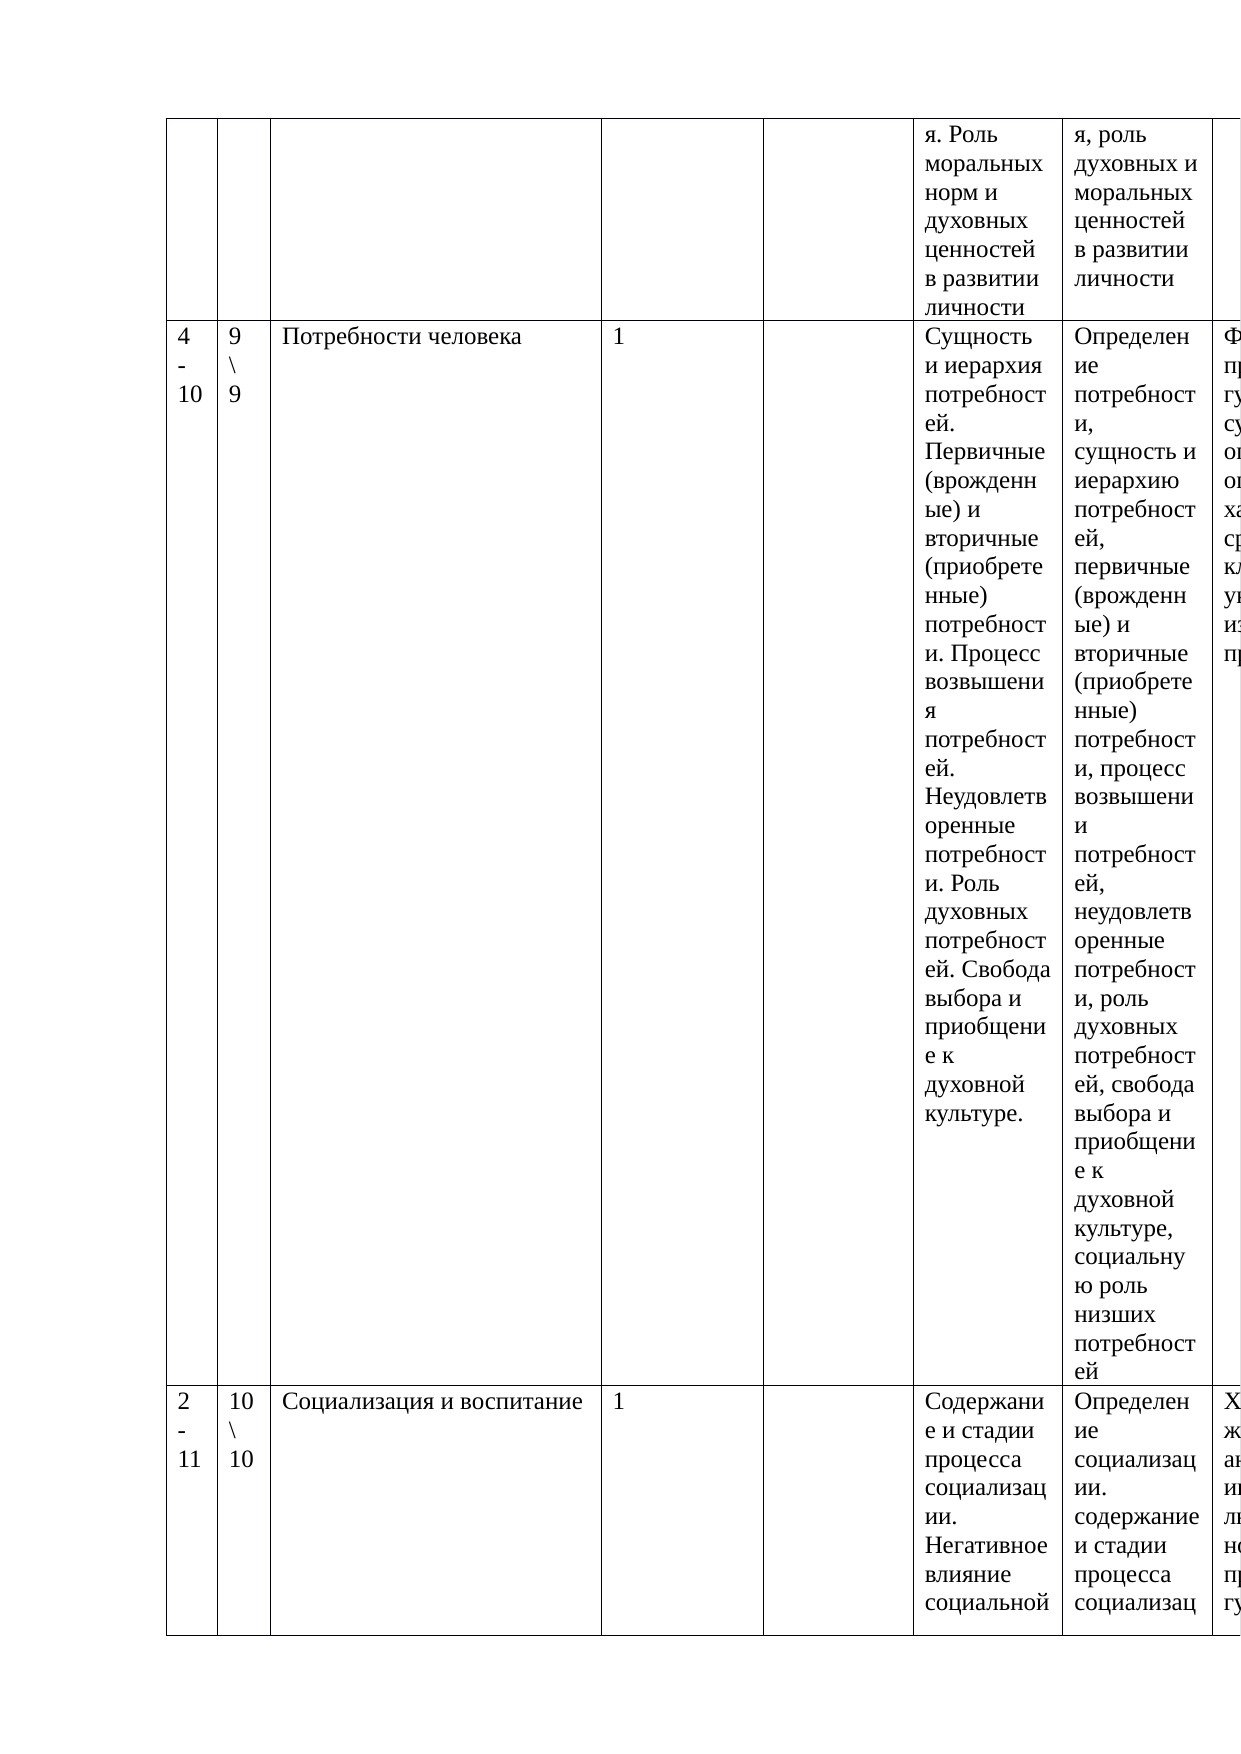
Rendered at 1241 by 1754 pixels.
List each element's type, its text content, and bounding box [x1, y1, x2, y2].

table_cell 10 \ 10 [218, 1386, 270, 1635]
table_cell [271, 119, 601, 320]
table_cell Сравнивать и находить сходство и отличия между талантливым, гениальным и великим человеком, оперировать понятиями, аргументировать ответ, формулировать оценочное суждение, составлять конспект урока. [1213, 119, 1240, 320]
table_cell [602, 119, 763, 320]
table_cell [764, 1386, 913, 1635]
table_cell 1 [602, 1386, 763, 1635]
table_cell я, роль духовных и моральных ценностей в развитии личности [1063, 119, 1212, 320]
table_cell Определение социализации. содержание и стадии процесса социализац [1063, 1386, 1212, 1635]
table_cell Определение потребности, сущность и иерархию потребностей, первичные (врожденные) и вторичные (приобретенные) потребности, процесс возвышении потребностей, неудовлетворенные потребности, роль духовных потребностей, свобода выбора и приобщение к духовной культуре, социальную роль низших потребностей [1063, 321, 1212, 1385]
table_cell [764, 119, 913, 320]
table_cell [167, 119, 217, 320]
table_cell Формулировать на основе приобретенных социально-гуманитарных знаний собственные суждения и аргументы по определенным проблемам, определение сущностных характеристик изучаемого объекта, сравнение, сопоставление, оценка и классификация объектов по указанным критериям; объяснение изученных положений на предлагаемых конкретных примерах [1213, 321, 1240, 1385]
table_cell 2 - 11 [167, 1386, 217, 1635]
table_cell [764, 321, 913, 1385]
table_cell Содержание и стадии процесса социализации. Негативное влияние социальной [914, 1386, 1062, 1635]
table_cell 4 - 10 [167, 321, 217, 1385]
table_cell я. Роль моральных норм и духовных ценностей в развитии личности [914, 119, 1062, 320]
table_cell Социализация и воспитание [271, 1386, 601, 1635]
table_cell [218, 119, 270, 320]
table_cell Характеризовать основные стадии жизненного цикла человека, анализировать социальную информацию, оценивать поведение людей с точки зрения социальных норм, формулировать на основе приобретенных социально – гуманитарных знаний собственные суждения и аргументы [1213, 1386, 1240, 1635]
table_cell Потребности человека [271, 321, 601, 1385]
table_cell Сущность и иерархия потребностей. Первичные (врожденные) и вторичные (приобретенные) потребности. Процесс возвышения потребностей. Неудовлетворенные потребности. Роль духовных потребностей. Свобода выбора и приобщение к духовной культуре. [914, 321, 1062, 1385]
table_cell 9 \ 9 [218, 321, 270, 1385]
table_cell 1 [602, 321, 763, 1385]
